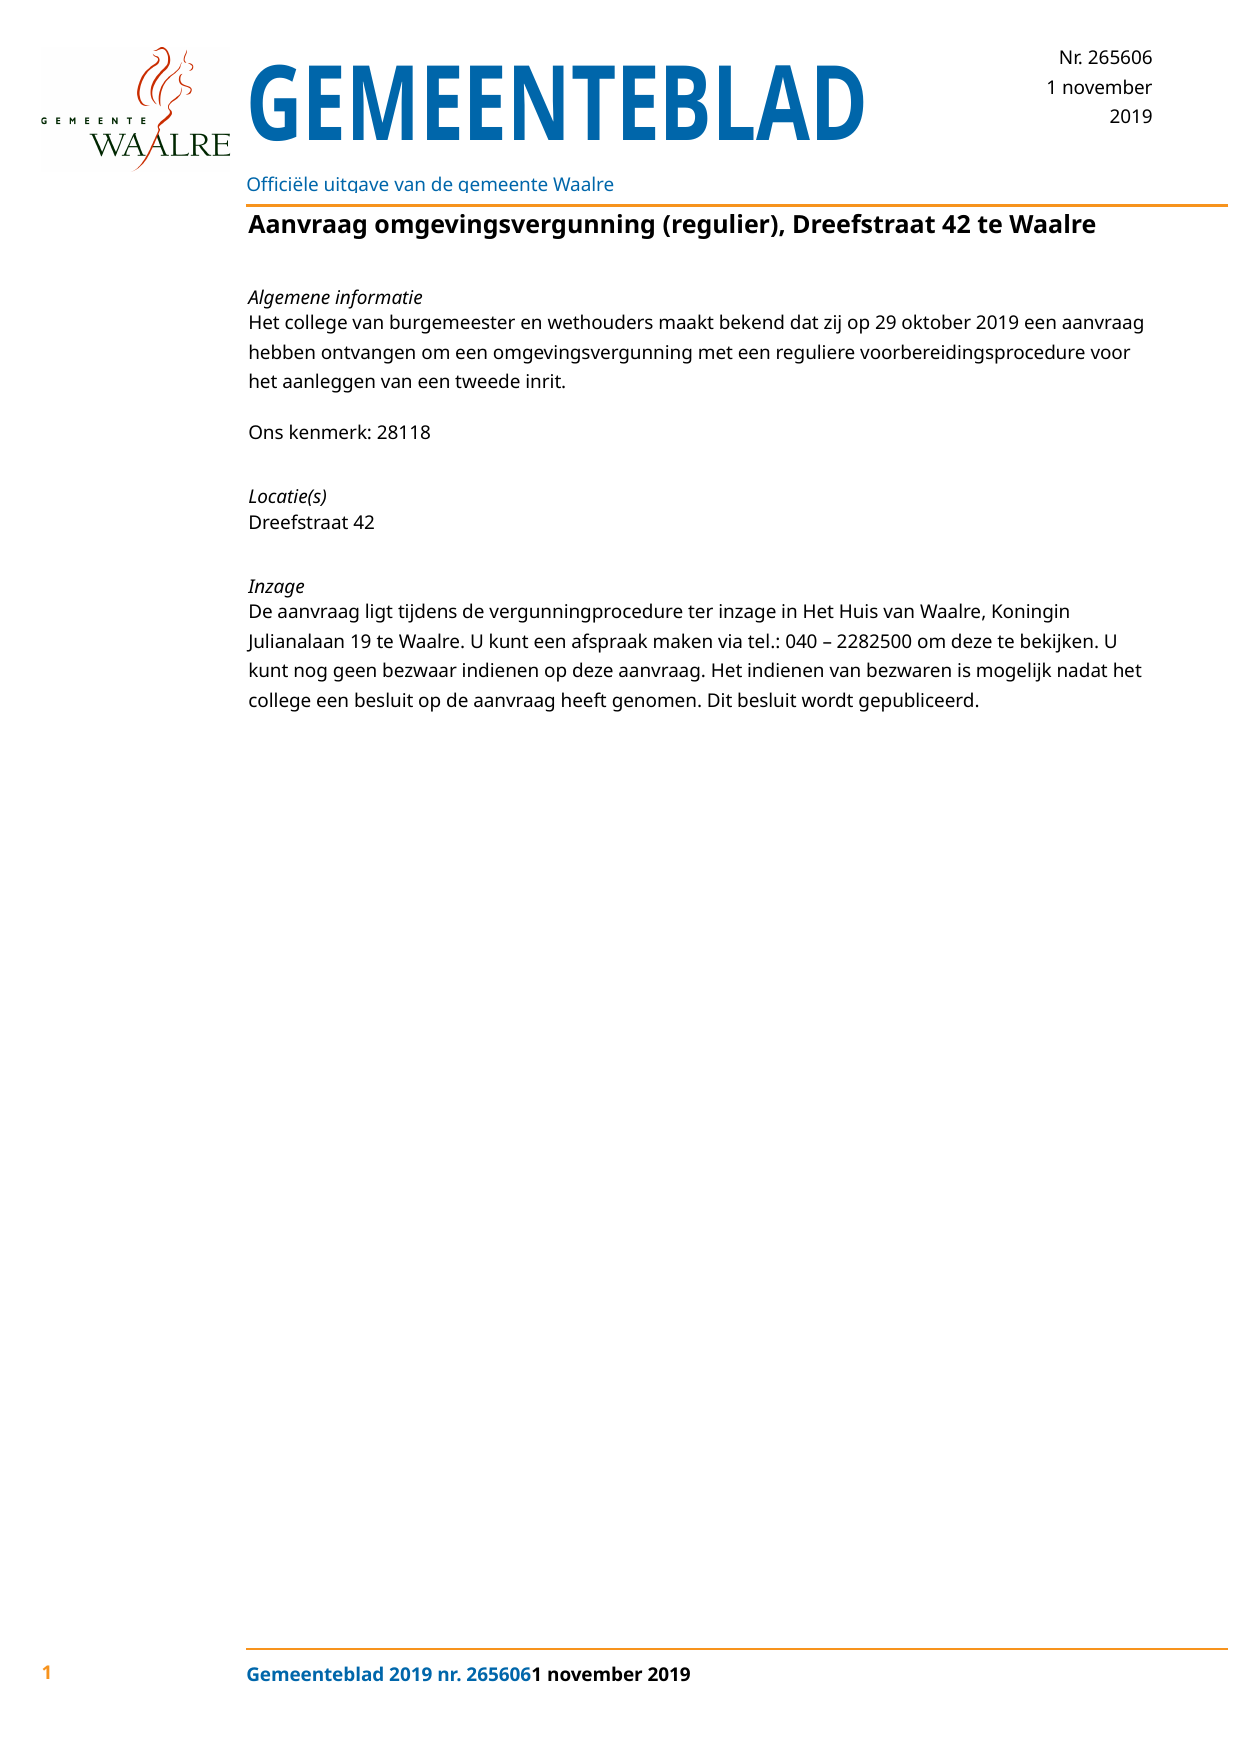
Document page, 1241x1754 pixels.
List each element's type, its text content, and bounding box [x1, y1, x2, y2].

text Ons kenmerk: 28118 [248, 419, 1152, 445]
picture [41, 47, 231, 172]
text Het college van burgemeester en wethouders maakt bekend dat zij op 29 oktober 2019 een aanvraag hebben ontvangen om een omgevingsvergunning met een reguliere voorbereidingsprocedure voor het aanleggen van een tweede inrit. [248, 309, 1152, 394]
text De aanvraag ligt tijdens de vergunningprocedure ter inzage in Het Huis van Waalre, Koningin Julianalaan 19 te Waalre. U kunt een afspraak maken via tel.: 040 – 2282500 om deze te bekijken. U kunt nog geen bezwaar indienen op deze aanvraag. Het indienen van bezwaren is mogelijk nadat het college een besluit op de aanvraag heeft genomen. Dit besluit wordt gepubliceerd. [248, 598, 1152, 713]
text Algemene informatie [248, 284, 1152, 309]
text Aanvraag omgevingsvergunning (regulier), Dreefstraat 42 te Waalre [248, 207, 1152, 241]
text Locatie(s) [248, 483, 1152, 509]
text Dreefstraat 42 [248, 509, 1152, 534]
text Inzage [248, 573, 1152, 598]
